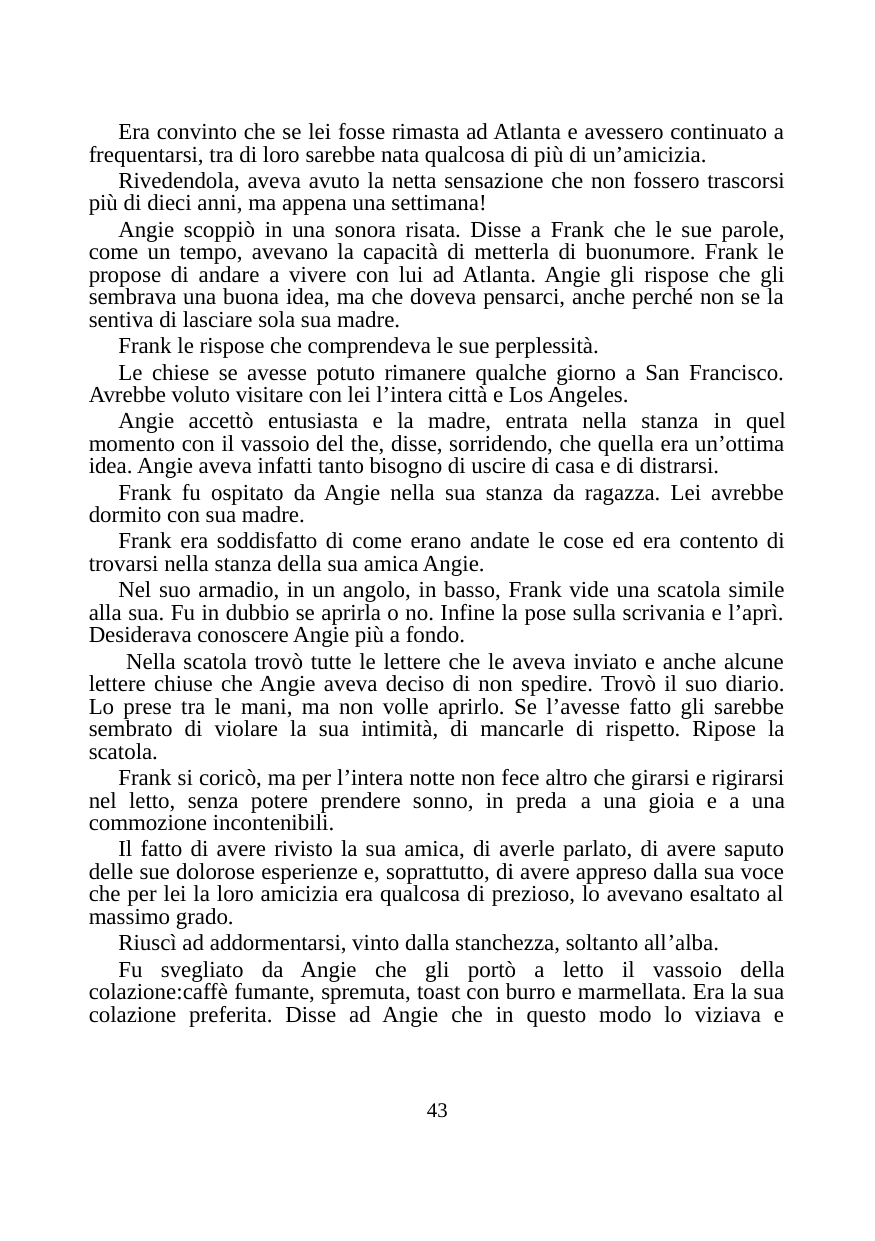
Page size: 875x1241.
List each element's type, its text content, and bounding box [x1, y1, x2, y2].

text Fu svegliato da Angie che gli portò a letto il vassoio della colazione:caffè fumante, spremuta, toast con burro e marmellata. Era la sua colazione preferita. Disse ad Angie che in questo modo lo viziava e [88, 956, 786, 1027]
text Le chiese se avesse potuto rimanere qualche giorno a San Francisco. Avrebbe voluto visitare con lei l’intera città e Los Angeles. [88, 358, 786, 407]
text Frank fu ospitato da Angie nella sua stanza da ragazza. Lei avrebbe dormito con sua madre. [88, 479, 786, 528]
text Riuscì ad addormentarsi, vinto dalla stanchezza, soltanto all’alba. [88, 929, 786, 956]
text Angie scoppiò in una sonora risata. Disse a Frank che le sue parole, come un tempo, avevano la capacità di metterla di buonumore. Frank le propose di andare a vivere con lui ad Atlanta. Angie gli rispose che gli sembrava una buona idea, ma che doveva pensarci, anche perché non se la sentiva di lasciare sola sua madre. [88, 216, 786, 332]
text Era convinto che se lei fosse rimasta ad Atlanta e avessero continuato a frequentarsi, tra di loro sarebbe nata qualcosa di più di un’amicizia. [88, 118, 786, 167]
text Il fatto di avere rivisto la sua amica, di averle parlato, di avere saputo delle sue dolorose esperienze e, soprattutto, di avere appreso dalla sua voce che per lei la loro amicizia era qualcosa di prezioso, lo avevano esaltato al massimo grado. [88, 836, 786, 929]
text Nel suo armadio, in un angolo, in basso, Frank vide una scatola simile alla sua. Fu in dubbio se aprirla o no. Infine la pose sulla scrivania e l’aprì. Desiderava conoscere Angie più a fondo. [88, 576, 786, 648]
text Frank le rispose che comprendeva le sue perplessità. [88, 332, 786, 358]
text Frank si coricò, ma per l’intera notte non fece altro che girarsi e rigirarsi nel letto, senza potere prendere sonno, in preda a una gioia e a una commozione incontenibili. [88, 764, 786, 836]
text Nella scatola trovò tutte le lettere che le aveva inviato e anche alcune lettere chiuse che Angie aveva deciso di non spedire. Trovò il suo diario. Lo prese tra le mani, ma non volle aprirlo. Se l’avesse fatto gli sarebbe sembrato di violare la sua intimità, di mancarle di rispetto. Ripose la scatola. [88, 648, 786, 764]
text Frank era soddisfatto di come erano andate le cose ed era contento di trovarsi nella stanza della sua amica Angie. [88, 528, 786, 576]
text Angie accettò entusiasta e la madre, entrata nella stanza in quel momento con il vassoio del the, disse, sorridendo, che quella era un’ottima idea. Angie aveva infatti tanto bisogno di uscire di casa e di distrarsi. [88, 407, 786, 479]
text Rivedendola, aveva avuto la netta sensazione che non fossero trascorsi più di dieci anni, ma appena una settimana! [88, 167, 786, 216]
